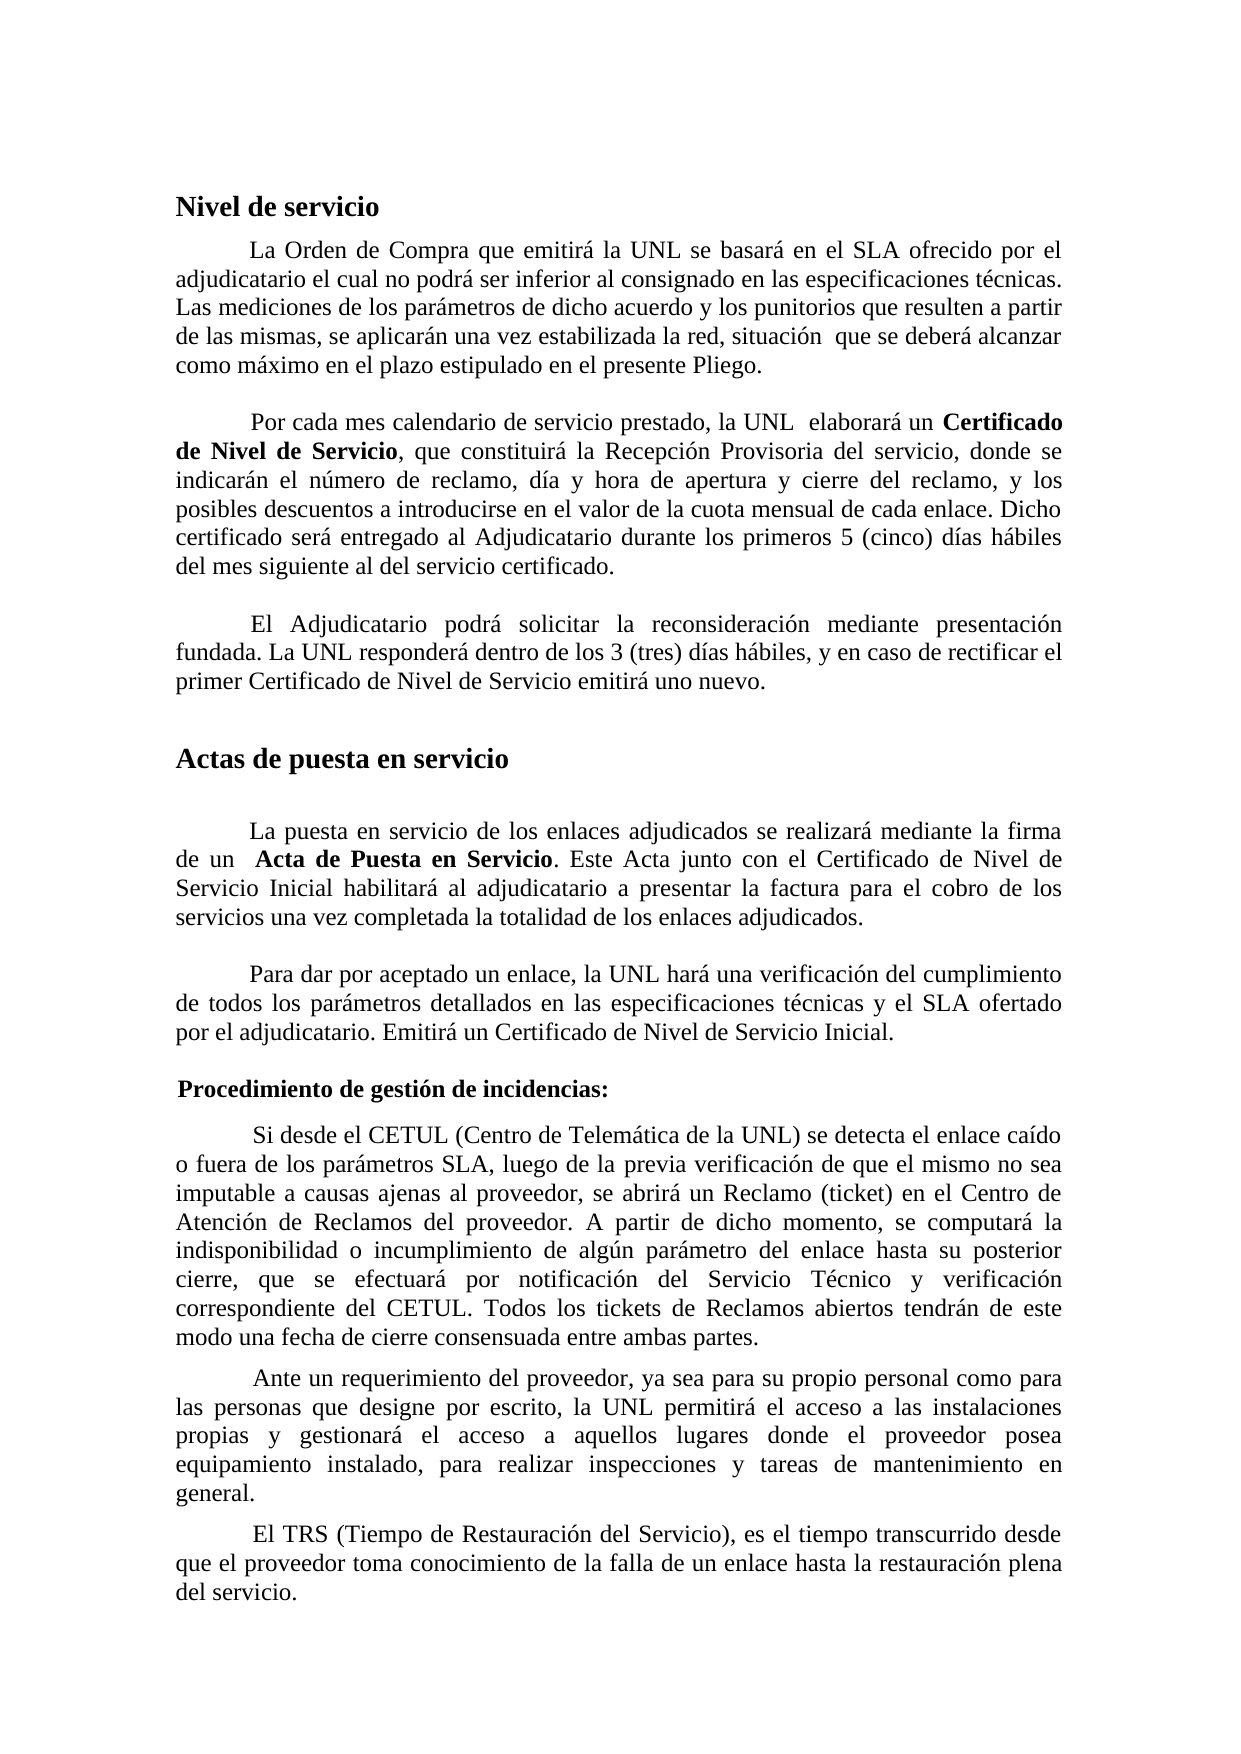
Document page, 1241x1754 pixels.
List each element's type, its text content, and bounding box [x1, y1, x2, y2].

text Por cada mes calendario de servicio prestado, la UNL elaborará un Certificado de Nivel de Servicio, que constituirá la Recepción Provisoria del servicio, donde se indicarán el número de reclamo, día y hora de apertura y cierre del reclamo, y los posibles descuentos a introducirse en el valor de la cuota mensual de cada enlace. Dicho certificado será entregado al Adjudicatario durante los primeros 5 (cinco) días hábiles del mes siguiente al del servicio certificado. [175, 407, 1063, 580]
text El TRS (Tiempo de Restauración del Servicio), es el tiempo transcurrido desde que el proveedor toma conocimiento de la falla de un enlace hasta la restauración plena del servicio. [175, 1519, 1063, 1606]
text El Adjudicatario podrá solicitar la reconsideración mediante presentación fundada. La UNL responderá dentro de los 3 (tres) días hábiles, y en caso de rectificar el primer Certificado de Nivel de Servicio emitirá uno nuevo. [175, 609, 1063, 695]
text Ante un requerimiento del proveedor, ya sea para su propio personal como para las personas que designe por escrito, la UNL permitirá el acceso a las instalaciones propias y gestionará el acceso a aquellos lugares donde el proveedor posea equipamiento instalado, para realizar inspecciones y tareas de mantenimiento en general. [175, 1363, 1063, 1507]
text Actas de puesta en servicio [175, 741, 1063, 774]
text La Orden de Compra que emitirá la UNL se basará en el SLA ofrecido por el adjudicatario el cual no podrá ser inferior al consignado en las especificaciones técnicas. Las mediciones de los parámetros de dicho acuerdo y los punitorios que resulten a partir de las mismas, se aplicarán una vez estabilizada la red, situación que se deberá alcanzar como máximo en el plazo estipulado en el presente Pliego. [175, 235, 1063, 379]
text Si desde el CETUL (Centro de Telemática de la UNL) se detecta el enlace caído o fuera de los parámetros SLA, luego de la previa verificación de que el mismo no sea imputable a causas ajenas al proveedor, se abrirá un Reclamo (ticket) en el Centro de Atención de Reclamos del proveedor. A partir de dicho momento, se computará la indisponibilidad o incumplimiento de algún parámetro del enlace hasta su posterior cierre, que se efectuará por notificación del Servicio Técnico y verificación correspondiente del CETUL. Todos los tickets de Reclamos abiertos tendrán de este modo una fecha de cierre consensuada entre ambas partes. [175, 1121, 1063, 1351]
list Nivel de servicio [175, 189, 1063, 222]
text La puesta en servicio de los enlaces adjudicados se realizará mediante la firma de un Acta de Puesta en Servicio. Este Acta junto con el Certificado de Nivel de Servicio Inicial habilitará al adjudicatario a presentar la factura para el cobro de los servicios una vez completada la totalidad de los enlaces adjudicados. [175, 816, 1063, 931]
text Para dar por aceptado un enlace, la UNL hará una verificación del cumplimiento de todos los parámetros detallados en las especificaciones técnicas y el SLA ofertado por el adjudicatario. Emitirá un Certificado de Nivel de Servicio Inicial. [175, 959, 1063, 1046]
subtitle Procedimiento de gestión de incidencias: [177, 1074, 1063, 1103]
